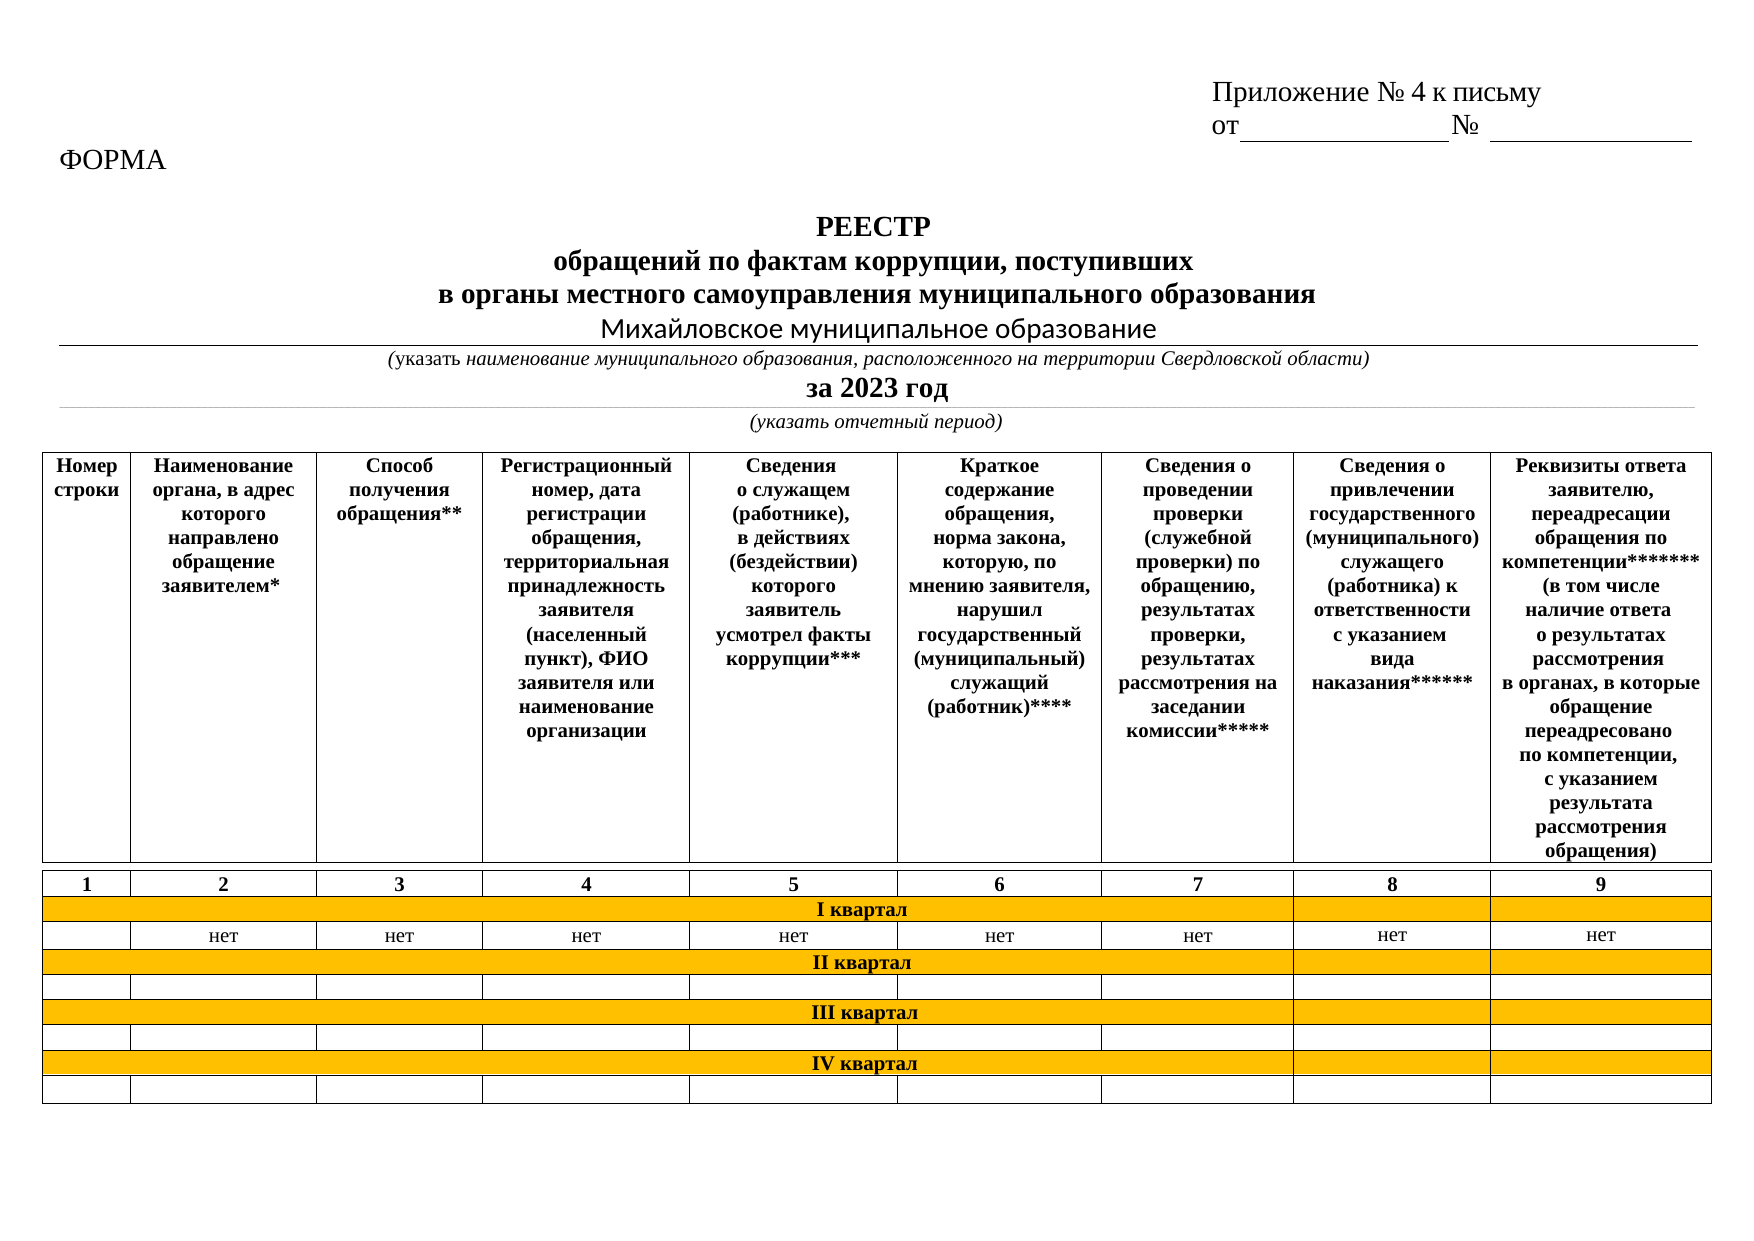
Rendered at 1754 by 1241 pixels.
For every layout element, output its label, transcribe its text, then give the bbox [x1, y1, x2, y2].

table_cell [898, 975, 1101, 999]
table_cell [898, 1025, 1101, 1049]
table_cell [317, 975, 482, 999]
table_header 9 [1491, 871, 1711, 896]
table_cell [1491, 897, 1711, 921]
table_cell нет [483, 922, 689, 949]
table_header 3 [317, 871, 482, 896]
table_cell нет [1294, 922, 1490, 949]
table_cell от [1211, 108, 1240, 141]
table_header Реквизиты ответа заявителю, переадресации обращения по компетенции******* (в том числе наличие ответа о результатах рассмотрения в органах, в которые обращение переадресовано по компетенции, с указанием результата рассмотрения обращения) [1491, 453, 1711, 862]
table_cell нет [690, 922, 897, 949]
table_header Сведения о служащем (работнике), в действиях (бездействии) которого заявитель усмотрел факты коррупции*** [690, 453, 897, 862]
table_cell [1491, 975, 1711, 999]
table_cell IV квартал [43, 1051, 1293, 1074]
table_cell [1491, 1025, 1711, 1049]
table_cell [1294, 950, 1490, 974]
table_cell I квартал [43, 897, 1293, 921]
table_cell нет [131, 922, 316, 949]
table_cell [1102, 975, 1293, 999]
table_header 2 [131, 871, 316, 896]
table_header Наименование органа, в адрес которого направлено обращение заявителем* [131, 453, 316, 862]
table_cell [1491, 1051, 1711, 1074]
table_header 8 [1294, 871, 1490, 896]
table_cell нет [898, 922, 1101, 949]
table_cell [1491, 1000, 1711, 1024]
table_cell [1294, 1025, 1490, 1049]
table_cell II квартал [43, 950, 1293, 974]
table_cell № [1449, 108, 1490, 141]
table_cell [1294, 1051, 1490, 1074]
table_cell III квартал [43, 1000, 1293, 1024]
table_cell [1294, 975, 1490, 999]
table_header Сведения о проведении проверки (служебной проверки) по обращению, результатах проверки, результатах рассмотрения на заседании комиссии***** [1102, 453, 1293, 862]
table_cell [43, 1025, 130, 1049]
table_cell [131, 1025, 316, 1049]
table_cell [1294, 1076, 1490, 1103]
table_header Номер строки [43, 453, 130, 862]
table_cell [690, 1076, 897, 1103]
table_cell [1491, 1076, 1711, 1103]
table_cell [1240, 108, 1449, 141]
table_cell [690, 1025, 897, 1049]
text (указать отчетный период) [59, 409, 1695, 433]
table_cell [43, 1076, 130, 1103]
table_header Способ получения обращения** [317, 453, 482, 862]
table_header Сведения о привлечении государственного (муниципального) служащего (работника) к ответственности с указанием вида наказания****** [1294, 453, 1490, 862]
table_cell [483, 1076, 689, 1103]
table_cell [483, 975, 689, 999]
text ФОРМА [59, 142, 1695, 176]
text РЕЕСТР [59, 209, 1695, 243]
text обращений по фактам коррупции, поступивших в органы местного самоуправления муниципального образования [59, 243, 1695, 310]
table_header 4 [483, 871, 689, 896]
table_cell [1102, 1025, 1293, 1049]
table_header Михайловское муниципальное образование [59, 310, 1698, 345]
table_cell [43, 975, 130, 999]
table_cell [317, 1076, 482, 1103]
table_cell [317, 1025, 482, 1049]
table_header Регистрационный номер, дата регистрации обращения, территориальная принадлежность заявителя (населенный пункт), ФИО заявителя или наименование организации [483, 453, 689, 862]
table_cell [1491, 950, 1711, 974]
table_cell нет [1102, 922, 1293, 949]
text за 2023 год [59, 370, 1695, 404]
text (указать наименование муниципального образования, расположенного на территории Свердловской области) [59, 346, 1695, 370]
table_cell [1490, 108, 1692, 141]
table_cell [131, 975, 316, 999]
table_cell [1294, 897, 1490, 921]
table_header 5 [690, 871, 897, 896]
table_cell нет [317, 922, 482, 949]
table_header 6 [898, 871, 1101, 896]
table_cell [43, 922, 130, 949]
table_cell [131, 1076, 316, 1103]
table_header Приложение № 4 к письму [1211, 74, 1695, 107]
table_header 1 [43, 871, 130, 896]
table_cell [1102, 1076, 1293, 1103]
table_cell [1294, 1000, 1490, 1024]
table_cell нет [1491, 922, 1711, 949]
table_cell [690, 975, 897, 999]
table_header 7 [1102, 871, 1293, 896]
table_cell [483, 1025, 689, 1049]
table_cell [898, 1076, 1101, 1103]
table_header Краткое содержание обращения, норма закона, которую, по мнению заявителя, нарушил государственный (муниципальный) служащий (работник)**** [898, 453, 1101, 862]
